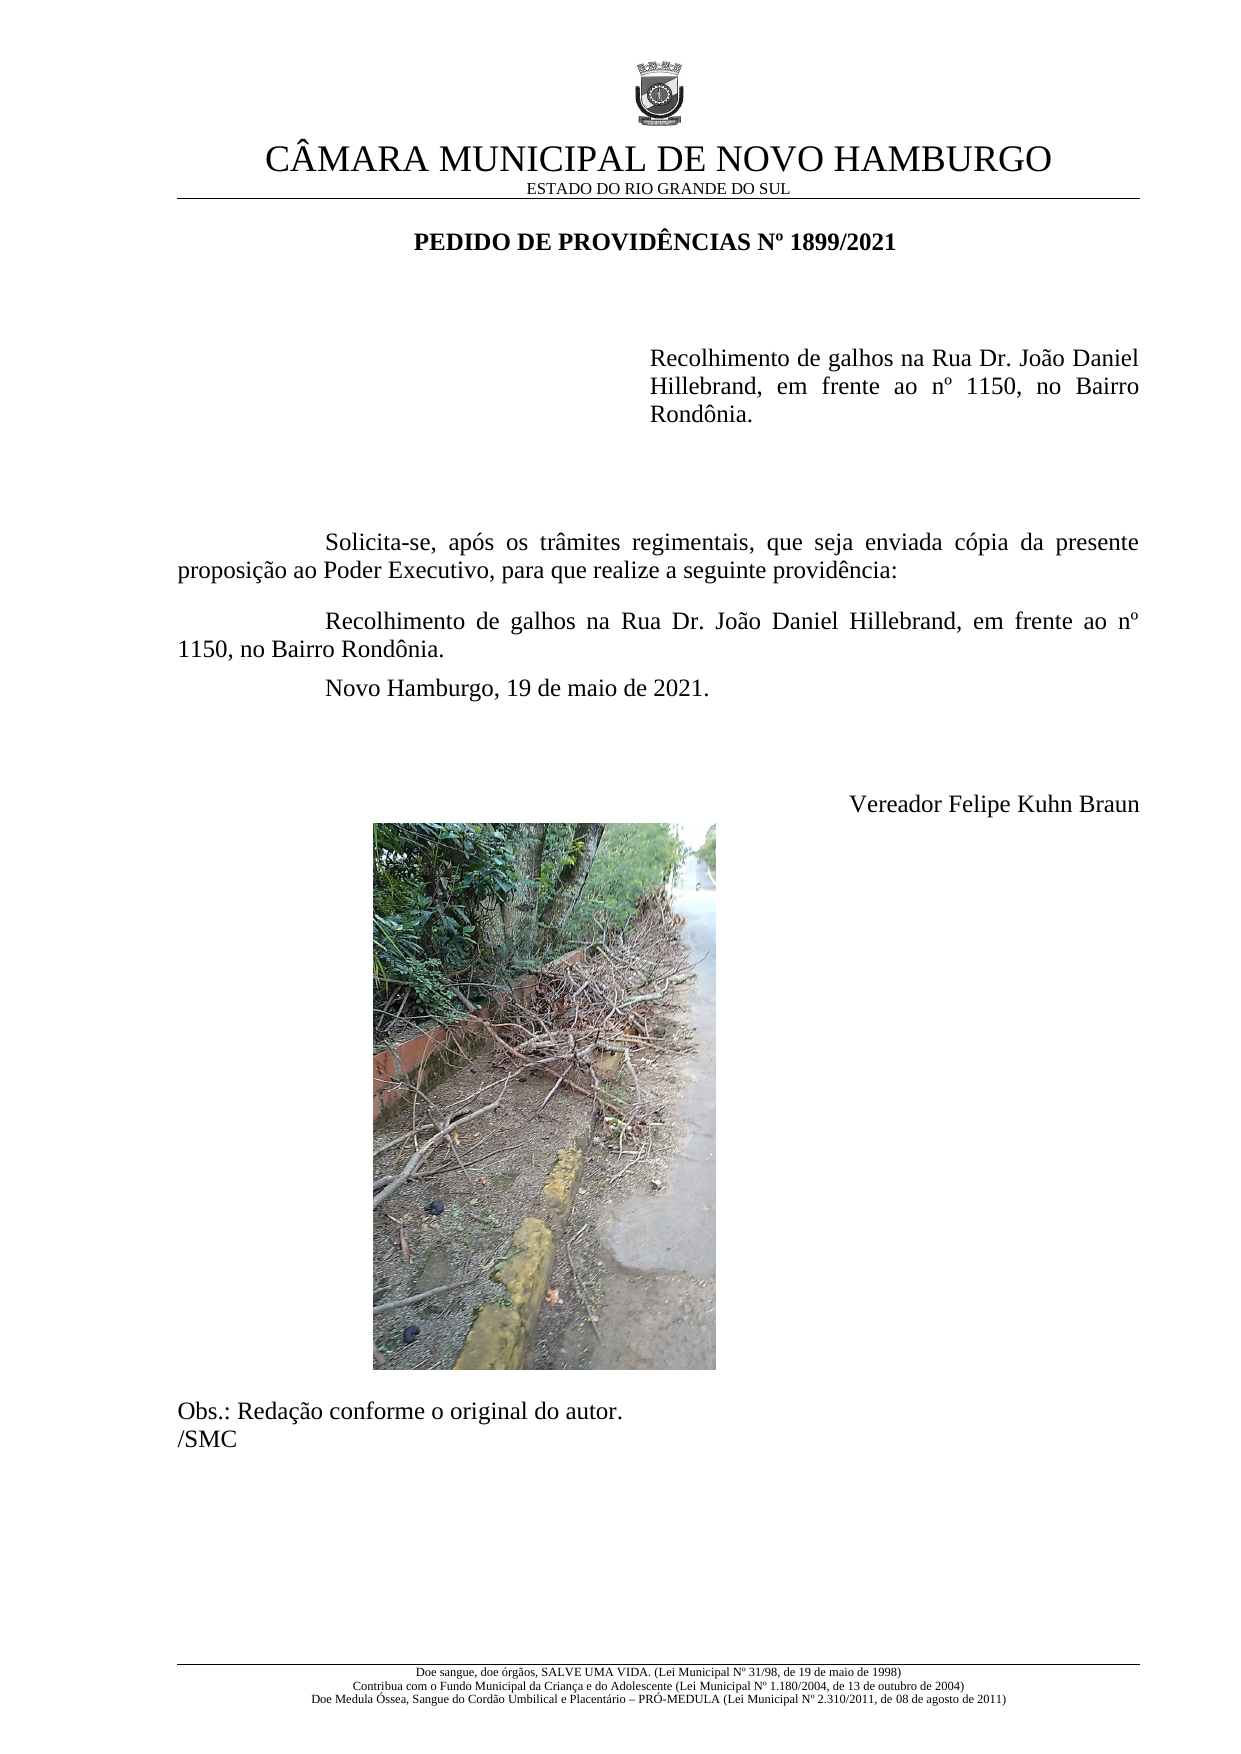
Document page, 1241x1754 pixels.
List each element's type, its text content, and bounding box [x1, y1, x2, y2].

list Recolhimento de galhos na Rua Dr. João Daniel Hillebrand, em frente ao nº 1150, no Bairro Rondônia. [649, 344, 1140, 428]
text Obs.: Redação conforme o original do autor. [177, 1397, 1140, 1425]
text Vereador Felipe Kuhn Braun [649, 790, 1140, 818]
text /SMC [177, 1425, 1140, 1453]
text Novo Hamburgo, 19 de maio de 2021. [177, 674, 1140, 702]
text PEDIDO DE PROVIDÊNCIAS Nº 1899/2021 [177, 228, 1140, 256]
text Solicita-se, após os trâmites regimentais, que seja enviada cópia da presente proposição ao Poder Executivo, para que realize a seguinte providência: [177, 528, 1140, 583]
text Recolhimento de galhos na Rua Dr. João Daniel Hillebrand, em frente ao nº 1150, no Bairro Rondônia. [177, 607, 1140, 662]
picture [373, 823, 716, 1370]
